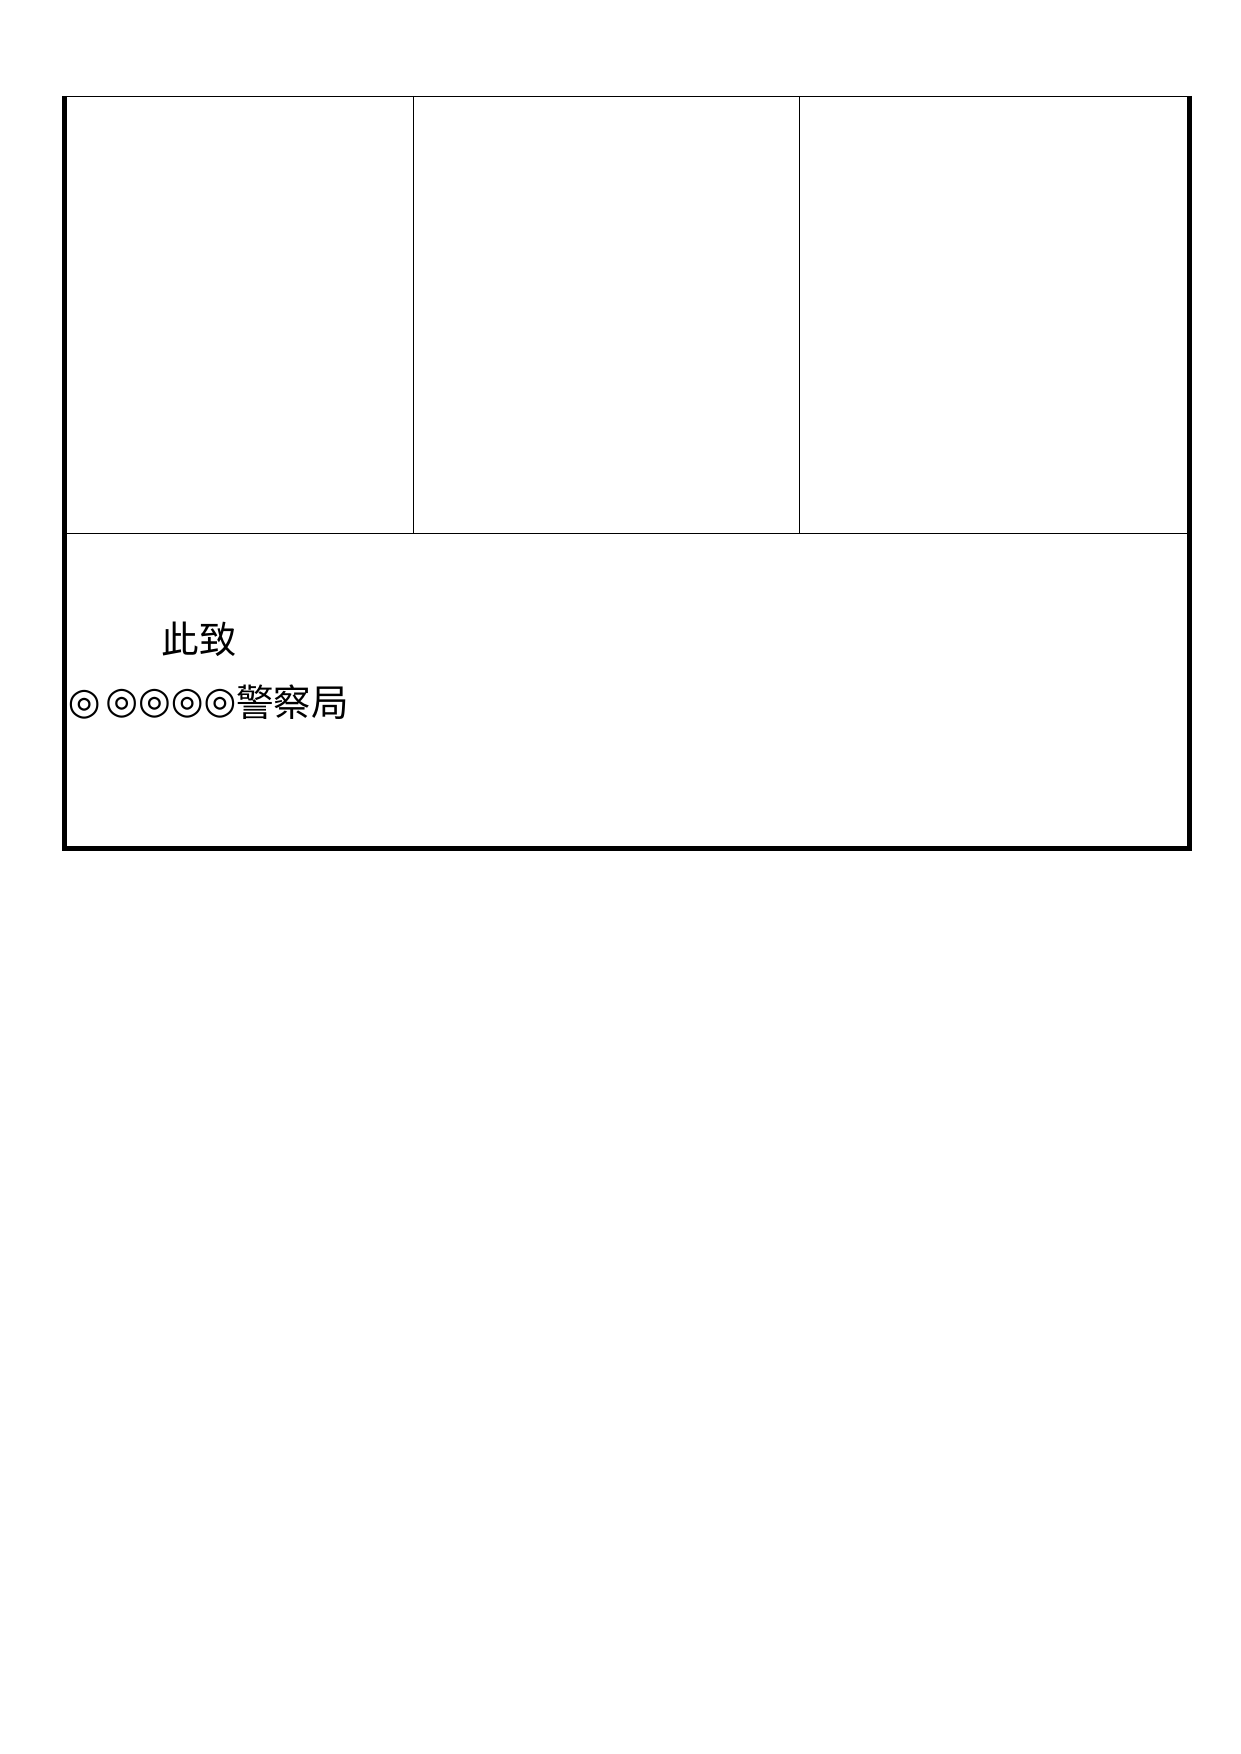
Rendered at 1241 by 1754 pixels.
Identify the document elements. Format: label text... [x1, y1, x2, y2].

table_cell [67, 97, 413, 533]
table_cell [414, 97, 799, 533]
table_cell [800, 97, 1187, 533]
table_cell 此致 ◎◎◎◎警察局 [67, 534, 1187, 846]
